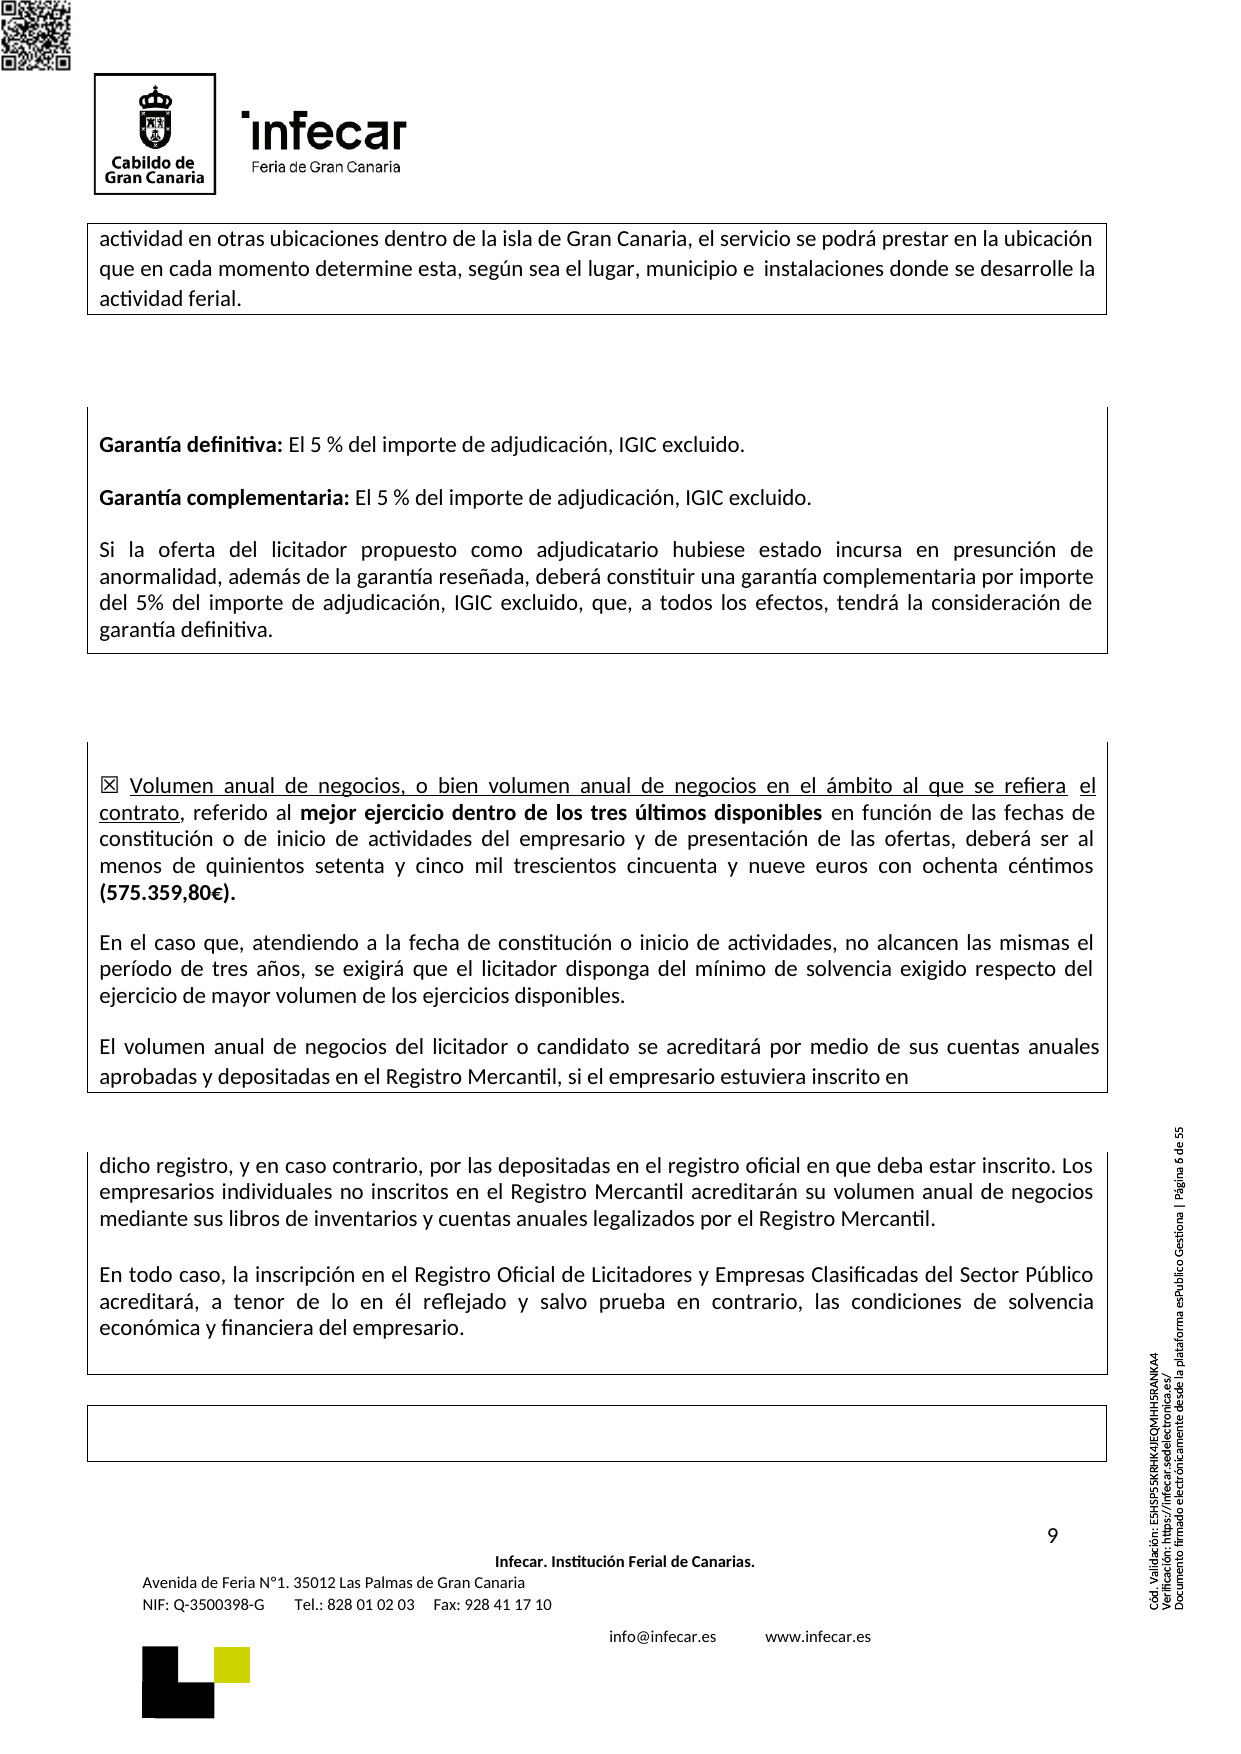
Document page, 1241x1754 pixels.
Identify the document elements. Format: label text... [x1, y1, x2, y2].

table_cell Garantía definitiva: El 5 % del importe de adjudicación, IGIC excluido. Garantía complementaria: El 5 % del importe de adjudicación, IGIC excluido. Si la oferta del licitador propuesto como adjudicatario hubiese estado incursa en presunción de anormalidad, además de la garantía reseñada, deberá constituir una garantía complementaria por importe del 5% del importe de adjudicación, IGIC excluido, que, a todos los efectos, tendrá la consideración de garantía definitiva. [88, 407, 1107, 653]
table_cell actividad en otras ubicaciones dentro de la isla de Gran Canaria, el servicio se podrá prestar en la ubicación que en cada momento determine esta, según sea el lugar, municipio e instalaciones donde se desarrolle la actividad ferial. [88, 224, 1106, 314]
table_header F. SOLVENCIA ECONÓMICA O FINANCIERA [88, 684, 1107, 742]
table_header G. SOLVENCIA TÉCNICA Y PROFESIONAL [88, 1406, 1106, 1461]
table_header E. GARANTÍAS [88, 345, 1107, 407]
table_cell dicho registro, y en caso contrario, por las depositadas en el registro oficial en que deba estar inscrito. Los empresarios individuales no inscritos en el Registro Mercantil acreditarán su volumen anual de negocios mediante sus libros de inventarios y cuentas anuales legalizados por el Registro Mercantil. En todo caso, la inscripción en el Registro Oficial de Licitadores y Empresas Clasificadas del Sector Público acreditará, a tenor de lo en él reflejado y salvo prueba en contrario, las condiciones de solvencia económica y financiera del empresario. [88, 1152, 1107, 1374]
table_cell ☒ Volumen anual de negocios, o bien volumen anual de negocios en el ámbito al que se refiera el contrato, referido al mejor ejercicio dentro de los tres últimos disponibles en función de las fechas de constitución o de inicio de actividades del empresario y de presentación de las ofertas, deberá ser al menos de quinientos setenta y cinco mil trescientos cincuenta y nueve euros con ochenta céntimos (575.359,80€). En el caso que, atendiendo a la fecha de constitución o inicio de actividades, no alcancen las mismas el período de tres años, se exigirá que el licitador disponga del mínimo de solvencia exigido respecto del ejercicio de mayor volumen de los ejercicios disponibles. El volumen anual de negocios del licitador o candidato se acreditará por medio de sus cuentas anuales aprobadas y depositadas en el Registro Mercantil, si el empresario estuviera inscrito en [88, 742, 1107, 1092]
table_cell F. SOLVENCIA ECONÓMICA O FINANCIERA [88, 1093, 1107, 1152]
